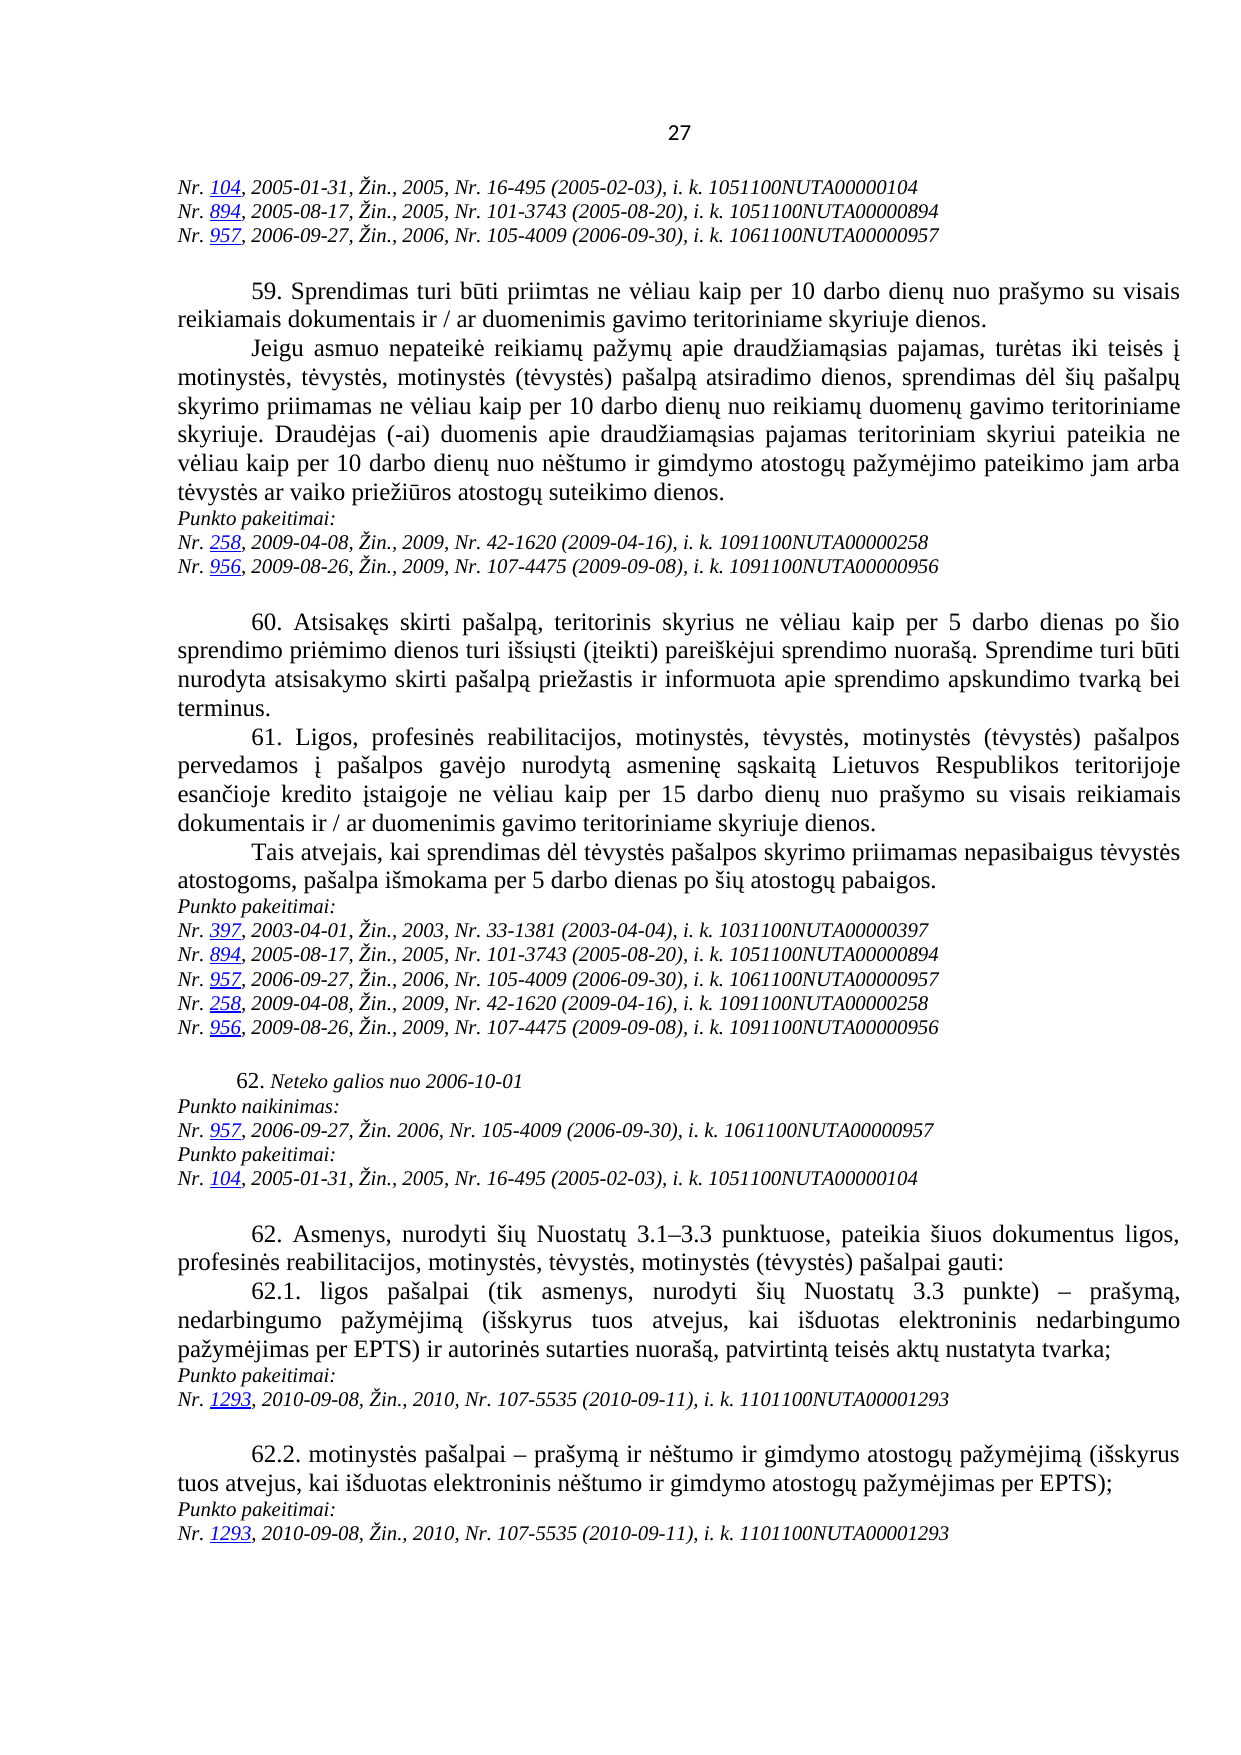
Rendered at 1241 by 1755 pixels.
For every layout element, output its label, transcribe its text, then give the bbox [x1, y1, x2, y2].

text Nr. 956, 2009-08-26, Žin., 2009, Nr. 107-4475 (2009-09-08), i. k. 1091100NUTA00000956 [177, 1014, 1181, 1039]
text 59. Sprendimas turi būti priimtas ne vėliau kaip per 10 darbo dienų nuo prašymo su visais reikiamais dokumentais ir / ar duomenimis gavimo teritoriniame skyriuje dienos. [177, 276, 1181, 333]
text Nr. 258, 2009-04-08, Žin., 2009, Nr. 42-1620 (2009-04-16), i. k. 1091100NUTA00000258 [177, 530, 1181, 554]
text Nr. 104, 2005-01-31, Žin., 2005, Nr. 16-495 (2005-02-03), i. k. 1051100NUTA00000104 [177, 175, 1181, 199]
text Nr. 957, 2006-09-27, Žin., 2006, Nr. 105-4009 (2006-09-30), i. k. 1061100NUTA00000957 [177, 223, 1181, 247]
text 62. Asmenys, nurodyti šių Nuostatų 3.1–3.3 punktuose, pateikia šiuos dokumentus ligos, profesinės reabilitacijos, motinystės, tėvystės, motinystės (tėvystės) pašalpai gauti: [177, 1219, 1181, 1276]
text Nr. 894, 2005-08-17, Žin., 2005, Nr. 101-3743 (2005-08-20), i. k. 1051100NUTA00000894 [177, 199, 1181, 223]
text Nr. 397, 2003-04-01, Žin., 2003, Nr. 33-1381 (2003-04-04), i. k. 1031100NUTA00000397 [177, 918, 1181, 942]
text Nr. 1293, 2010-09-08, Žin., 2010, Nr. 107-5535 (2010-09-11), i. k. 1101100NUTA00001293 [177, 1521, 1181, 1545]
text 61. Ligos, profesinės reabilitacijos, motinystės, tėvystės, motinystės (tėvystės) pašalpos pervedamos į pašalpos gavėjo nurodytą asmeninę sąskaitą Lietuvos Respublikos teritorijoje esančioje kredito įstaigoje ne vėliau kaip per 15 darbo dienų nuo prašymo su visais reikiamais dokumentais ir / ar duomenimis gavimo teritoriniame skyriuje dienos. [177, 722, 1181, 837]
text Nr. 1293, 2010-09-08, Žin., 2010, Nr. 107-5535 (2010-09-11), i. k. 1101100NUTA00001293 [177, 1387, 1181, 1411]
text 60. Atsisakęs skirti pašalpą, teritorinis skyrius ne vėliau kaip per 5 darbo dienas po šio sprendimo priėmimo dienos turi išsiųsti (įteikti) pareiškėjui sprendimo nuorašą. Sprendime turi būti nurodyta atsisakymo skirti pašalpą priežastis ir informuota apie sprendimo apskundimo tvarką bei terminus. [177, 607, 1181, 722]
text Punkto pakeitimai: [177, 506, 1181, 530]
text Punkto pakeitimai: [177, 1362, 1181, 1387]
text 62.1. ligos pašalpai (tik asmenys, nurodyti šių Nuostatų 3.3 punkte) – prašymą, nedarbingumo pažymėjimą (išskyrus tuos atvejus, kai išduotas elektroninis nedarbingumo pažymėjimas per EPTS) ir autorinės sutarties nuorašą, patvirtintą teisės aktų nustatyta tvarka; [177, 1276, 1181, 1362]
text Nr. 957, 2006-09-27, Žin., 2006, Nr. 105-4009 (2006-09-30), i. k. 1061100NUTA00000957 [177, 966, 1181, 991]
text 62.2. motinystės pašalpai – prašymą ir nėštumo ir gimdymo atostogų pažymėjimą (išskyrus tuos atvejus, kai išduotas elektroninis nėštumo ir gimdymo atostogų pažymėjimas per EPTS); [177, 1439, 1181, 1497]
text Nr. 956, 2009-08-26, Žin., 2009, Nr. 107-4475 (2009-09-08), i. k. 1091100NUTA00000956 [177, 554, 1181, 578]
text Punkto pakeitimai: [177, 1142, 1181, 1166]
text Punkto naikinimas: [177, 1094, 1181, 1118]
text Nr. 957, 2006-09-27, Žin. 2006, Nr. 105-4009 (2006-09-30), i. k. 1061100NUTA00000957 [177, 1118, 1181, 1142]
text Punkto pakeitimai: [177, 894, 1181, 918]
text Nr. 104, 2005-01-31, Žin., 2005, Nr. 16-495 (2005-02-03), i. k. 1051100NUTA00000104 [177, 1166, 1181, 1190]
text Punkto pakeitimai: [177, 1497, 1181, 1521]
text Nr. 258, 2009-04-08, Žin., 2009, Nr. 42-1620 (2009-04-16), i. k. 1091100NUTA00000258 [177, 991, 1181, 1014]
text Nr. 894, 2005-08-17, Žin., 2005, Nr. 101-3743 (2005-08-20), i. k. 1051100NUTA00000894 [177, 942, 1181, 966]
text 62. Neteko galios nuo 2006-10-01 [177, 1067, 1181, 1094]
text Tais atvejais, kai sprendimas dėl tėvystės pašalpos skyrimo priimamas nepasibaigus tėvystės atostogoms, pašalpa išmokama per 5 darbo dienas po šių atostogų pabaigos. [177, 837, 1181, 894]
text Jeigu asmuo nepateikė reikiamų pažymų apie draudžiamąsias pajamas, turėtas iki teisės į motinystės, tėvystės, motinystės (tėvystės) pašalpą atsiradimo dienos, sprendimas dėl šių pašalpų skyrimo priimamas ne vėliau kaip per 10 darbo dienų nuo reikiamų duomenų gavimo teritoriniame skyriuje. Draudėjas (-ai) duomenis apie draudžiamąsias pajamas teritoriniam skyriui pateikia ne vėliau kaip per 10 darbo dienų nuo nėštumo ir gimdymo atostogų pažymėjimo pateikimo jam arba tėvystės ar vaiko priežiūros atostogų suteikimo dienos. [177, 333, 1181, 506]
